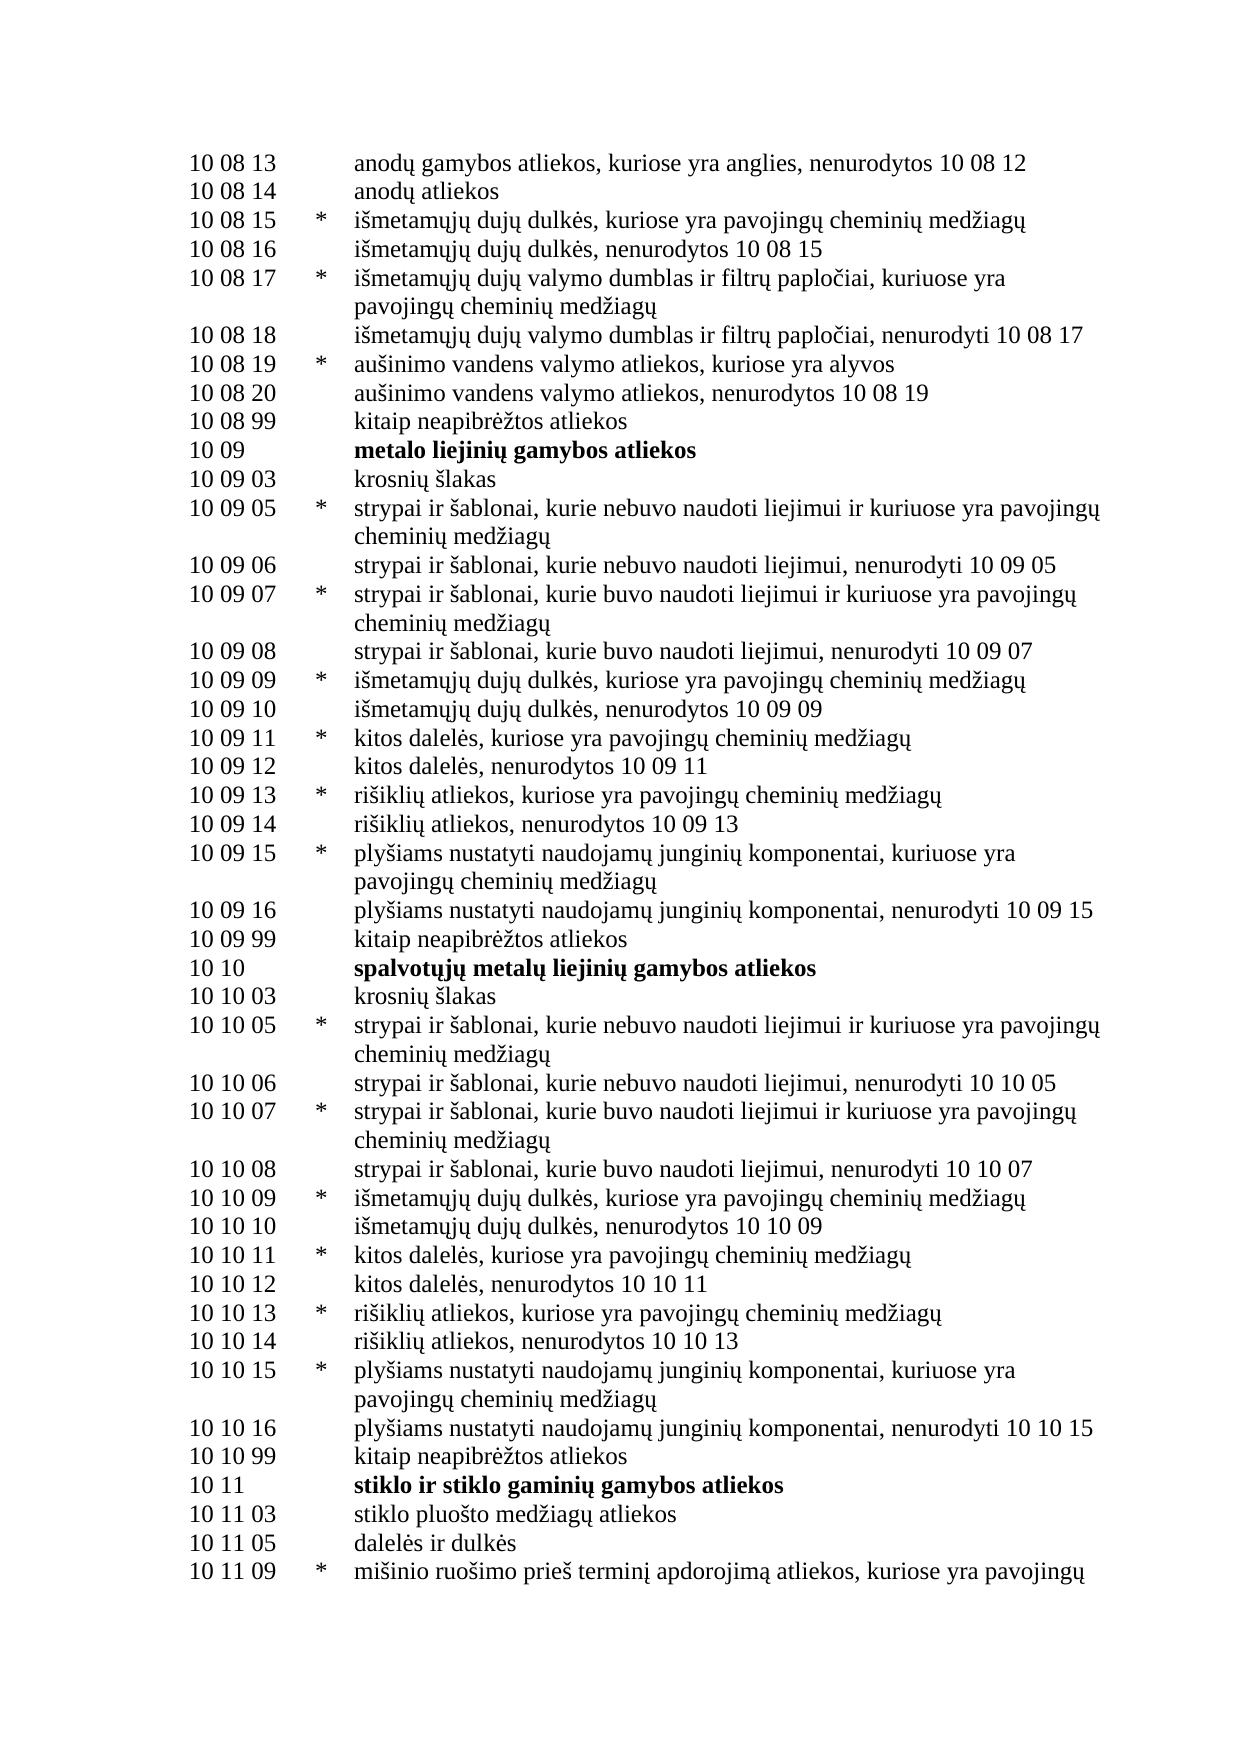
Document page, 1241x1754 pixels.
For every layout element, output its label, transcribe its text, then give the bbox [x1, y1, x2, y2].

table_cell [300, 809, 343, 838]
table_cell [300, 550, 343, 579]
table_cell [300, 406, 343, 435]
table_cell [300, 1211, 343, 1240]
table_cell kitos dalelės, kuriose yra pavojingų cheminių medžiagų [343, 723, 1122, 751]
table_cell strypai ir šablonai, kurie buvo naudoti liejimui, nenurodyti 10 09 07 [343, 636, 1122, 665]
table_cell [300, 435, 343, 464]
table_cell stiklo ir stiklo gaminių gamybos atliekos [343, 1470, 1122, 1499]
table_cell krosnių šlakas [343, 464, 1122, 493]
table_cell strypai ir šablonai, kurie nebuvo naudoti liejimui ir kuriuose yra pavojingų cheminių medžiagų [343, 1010, 1122, 1068]
table_cell 10 09 13 [177, 780, 300, 809]
table_cell 10 10 15 [177, 1355, 300, 1413]
table_cell * [300, 780, 343, 809]
table_cell 10 10 09 [177, 1183, 300, 1211]
table_cell mišinio ruošimo prieš terminį apdorojimą atliekos, kuriose yra pavojingų [343, 1556, 1122, 1585]
table_cell kitos dalelės, nenurodytos 10 10 11 [343, 1269, 1122, 1298]
table_cell rišiklių atliekos, kuriose yra pavojingų cheminių medžiagų [343, 780, 1122, 809]
table_cell išmetamųjų dujų dulkės, kuriose yra pavojingų cheminių medžiagų [343, 205, 1122, 234]
table_cell [300, 636, 343, 665]
table_cell * [300, 1298, 343, 1326]
table_cell * [300, 263, 343, 320]
table_cell [300, 1413, 343, 1441]
table_cell 10 08 16 [177, 234, 300, 263]
table_cell 10 09 15 [177, 838, 300, 895]
table_cell strypai ir šablonai, kurie nebuvo naudoti liejimui ir kuriuose yra pavojingų cheminių medžiagų [343, 493, 1122, 550]
table_cell 10 08 14 [177, 176, 300, 205]
table_cell kitos dalelės, kuriose yra pavojingų cheminių medžiagų [343, 1240, 1122, 1269]
table_cell [300, 1441, 343, 1470]
table_cell * [300, 665, 343, 694]
table_cell [300, 1269, 343, 1298]
table_cell 10 10 03 [177, 981, 300, 1010]
table_cell plyšiams nustatyti naudojamų junginių komponentai, kuriuose yra pavojingų cheminių medžiagų [343, 838, 1122, 895]
table_cell 10 08 20 [177, 378, 300, 406]
table_cell 10 08 19 [177, 349, 300, 378]
table_cell 10 09 09 [177, 665, 300, 694]
table_cell išmetamųjų dujų dulkės, kuriose yra pavojingų cheminių medžiagų [343, 665, 1122, 694]
table_cell 10 10 08 [177, 1154, 300, 1183]
table_cell * [300, 1556, 343, 1585]
table_cell 10 11 [177, 1470, 300, 1499]
table_cell kitaip neapibrėžtos atliekos [343, 924, 1122, 953]
table_cell strypai ir šablonai, kurie nebuvo naudoti liejimui, nenurodyti 10 10 05 [343, 1068, 1122, 1096]
table_cell 10 10 14 [177, 1326, 300, 1355]
table_cell 10 10 13 [177, 1298, 300, 1326]
table_cell 10 10 12 [177, 1269, 300, 1298]
table_cell išmetamųjų dujų dulkės, nenurodytos 10 10 09 [343, 1211, 1122, 1240]
table_cell 10 09 08 [177, 636, 300, 665]
table_cell 10 10 [177, 953, 300, 981]
table_cell * [300, 723, 343, 751]
table_cell 10 10 99 [177, 1441, 300, 1470]
table_cell 10 08 99 [177, 406, 300, 435]
table_cell [300, 320, 343, 349]
table_cell išmetamųjų dujų dulkės, kuriose yra pavojingų cheminių medžiagų [343, 1183, 1122, 1211]
table_cell išmetamųjų dujų valymo dumblas ir filtrų papločiai, kuriuose yra pavojingų cheminių medžiagų [343, 263, 1122, 320]
table_cell [300, 953, 343, 981]
table_cell 10 11 03 [177, 1499, 300, 1528]
table_cell aušinimo vandens valymo atliekos, kuriose yra alyvos [343, 349, 1122, 378]
table_cell [300, 464, 343, 493]
table_cell 10 09 10 [177, 694, 300, 723]
table_cell anodų gamybos atliekos, kuriose yra anglies, nenurodytos 10 08 12 [343, 148, 1122, 176]
table_cell rišiklių atliekos, nenurodytos 10 10 13 [343, 1326, 1122, 1355]
table_cell spalvotųjų metalų liejinių gamybos atliekos [343, 953, 1122, 981]
table_cell strypai ir šablonai, kurie buvo naudoti liejimui, nenurodyti 10 10 07 [343, 1154, 1122, 1183]
table_cell [300, 378, 343, 406]
table_cell 10 11 09 [177, 1556, 300, 1585]
table_cell plyšiams nustatyti naudojamų junginių komponentai, kuriuose yra pavojingų cheminių medžiagų [343, 1355, 1122, 1413]
table_cell [300, 924, 343, 953]
table_cell išmetamųjų dujų dulkės, nenurodytos 10 09 09 [343, 694, 1122, 723]
table_cell metalo liejinių gamybos atliekos [343, 435, 1122, 464]
table_cell * [300, 205, 343, 234]
table_cell * [300, 1355, 343, 1413]
table_cell plyšiams nustatyti naudojamų junginių komponentai, nenurodyti 10 10 15 [343, 1413, 1122, 1441]
table_cell 10 08 18 [177, 320, 300, 349]
table_cell 10 09 12 [177, 751, 300, 780]
table_cell [300, 981, 343, 1010]
table_cell 10 10 06 [177, 1068, 300, 1096]
table_cell 10 09 [177, 435, 300, 464]
table_cell krosnių šlakas [343, 981, 1122, 1010]
table_cell 10 09 11 [177, 723, 300, 751]
table_cell [300, 694, 343, 723]
table_cell * [300, 1240, 343, 1269]
table_cell 10 10 07 [177, 1096, 300, 1154]
table_cell kitaip neapibrėžtos atliekos [343, 406, 1122, 435]
table_cell dalelės ir dulkės [343, 1528, 1122, 1556]
table_cell [300, 751, 343, 780]
table_cell [300, 1470, 343, 1499]
table_cell * [300, 1183, 343, 1211]
table_cell 10 10 05 [177, 1010, 300, 1068]
table_cell kitos dalelės, nenurodytos 10 09 11 [343, 751, 1122, 780]
table_cell * [300, 349, 343, 378]
table_cell stiklo pluošto medžiagų atliekos [343, 1499, 1122, 1528]
table_cell 10 10 16 [177, 1413, 300, 1441]
table_cell [300, 895, 343, 924]
table_cell rišiklių atliekos, kuriose yra pavojingų cheminių medžiagų [343, 1298, 1122, 1326]
table_cell [300, 1499, 343, 1528]
table_cell [300, 1154, 343, 1183]
table_cell * [300, 493, 343, 550]
table_cell 10 10 11 [177, 1240, 300, 1269]
table_cell 10 09 99 [177, 924, 300, 953]
table_cell [300, 234, 343, 263]
table_cell * [300, 1010, 343, 1068]
table_cell [300, 1528, 343, 1556]
table_cell 10 08 13 [177, 148, 300, 176]
table_cell aušinimo vandens valymo atliekos, nenurodytos 10 08 19 [343, 378, 1122, 406]
table_cell rišiklių atliekos, nenurodytos 10 09 13 [343, 809, 1122, 838]
table_cell * [300, 1096, 343, 1154]
table_cell * [300, 838, 343, 895]
table_cell išmetamųjų dujų valymo dumblas ir filtrų papločiai, nenurodyti 10 08 17 [343, 320, 1122, 349]
table_cell plyšiams nustatyti naudojamų junginių komponentai, nenurodyti 10 09 15 [343, 895, 1122, 924]
table_cell strypai ir šablonai, kurie nebuvo naudoti liejimui, nenurodyti 10 09 05 [343, 550, 1122, 579]
table_cell išmetamųjų dujų dulkės, nenurodytos 10 08 15 [343, 234, 1122, 263]
table_cell * [300, 579, 343, 636]
table_cell 10 10 10 [177, 1211, 300, 1240]
table_cell [300, 1326, 343, 1355]
table_cell 10 09 16 [177, 895, 300, 924]
table_cell 10 08 15 [177, 205, 300, 234]
table_cell 10 09 14 [177, 809, 300, 838]
table_cell 10 09 05 [177, 493, 300, 550]
table_cell 10 11 05 [177, 1528, 300, 1556]
table_cell 10 09 03 [177, 464, 300, 493]
table_cell strypai ir šablonai, kurie buvo naudoti liejimui ir kuriuose yra pavojingų cheminių medžiagų [343, 1096, 1122, 1154]
table_cell [300, 148, 343, 176]
table_cell 10 08 17 [177, 263, 300, 320]
table_cell 10 09 07 [177, 579, 300, 636]
table_cell kitaip neapibrėžtos atliekos [343, 1441, 1122, 1470]
table_cell anodų atliekos [343, 176, 1122, 205]
table_cell [300, 1068, 343, 1096]
table_cell strypai ir šablonai, kurie buvo naudoti liejimui ir kuriuose yra pavojingų cheminių medžiagų [343, 579, 1122, 636]
table_cell 10 09 06 [177, 550, 300, 579]
table_cell [300, 176, 343, 205]
